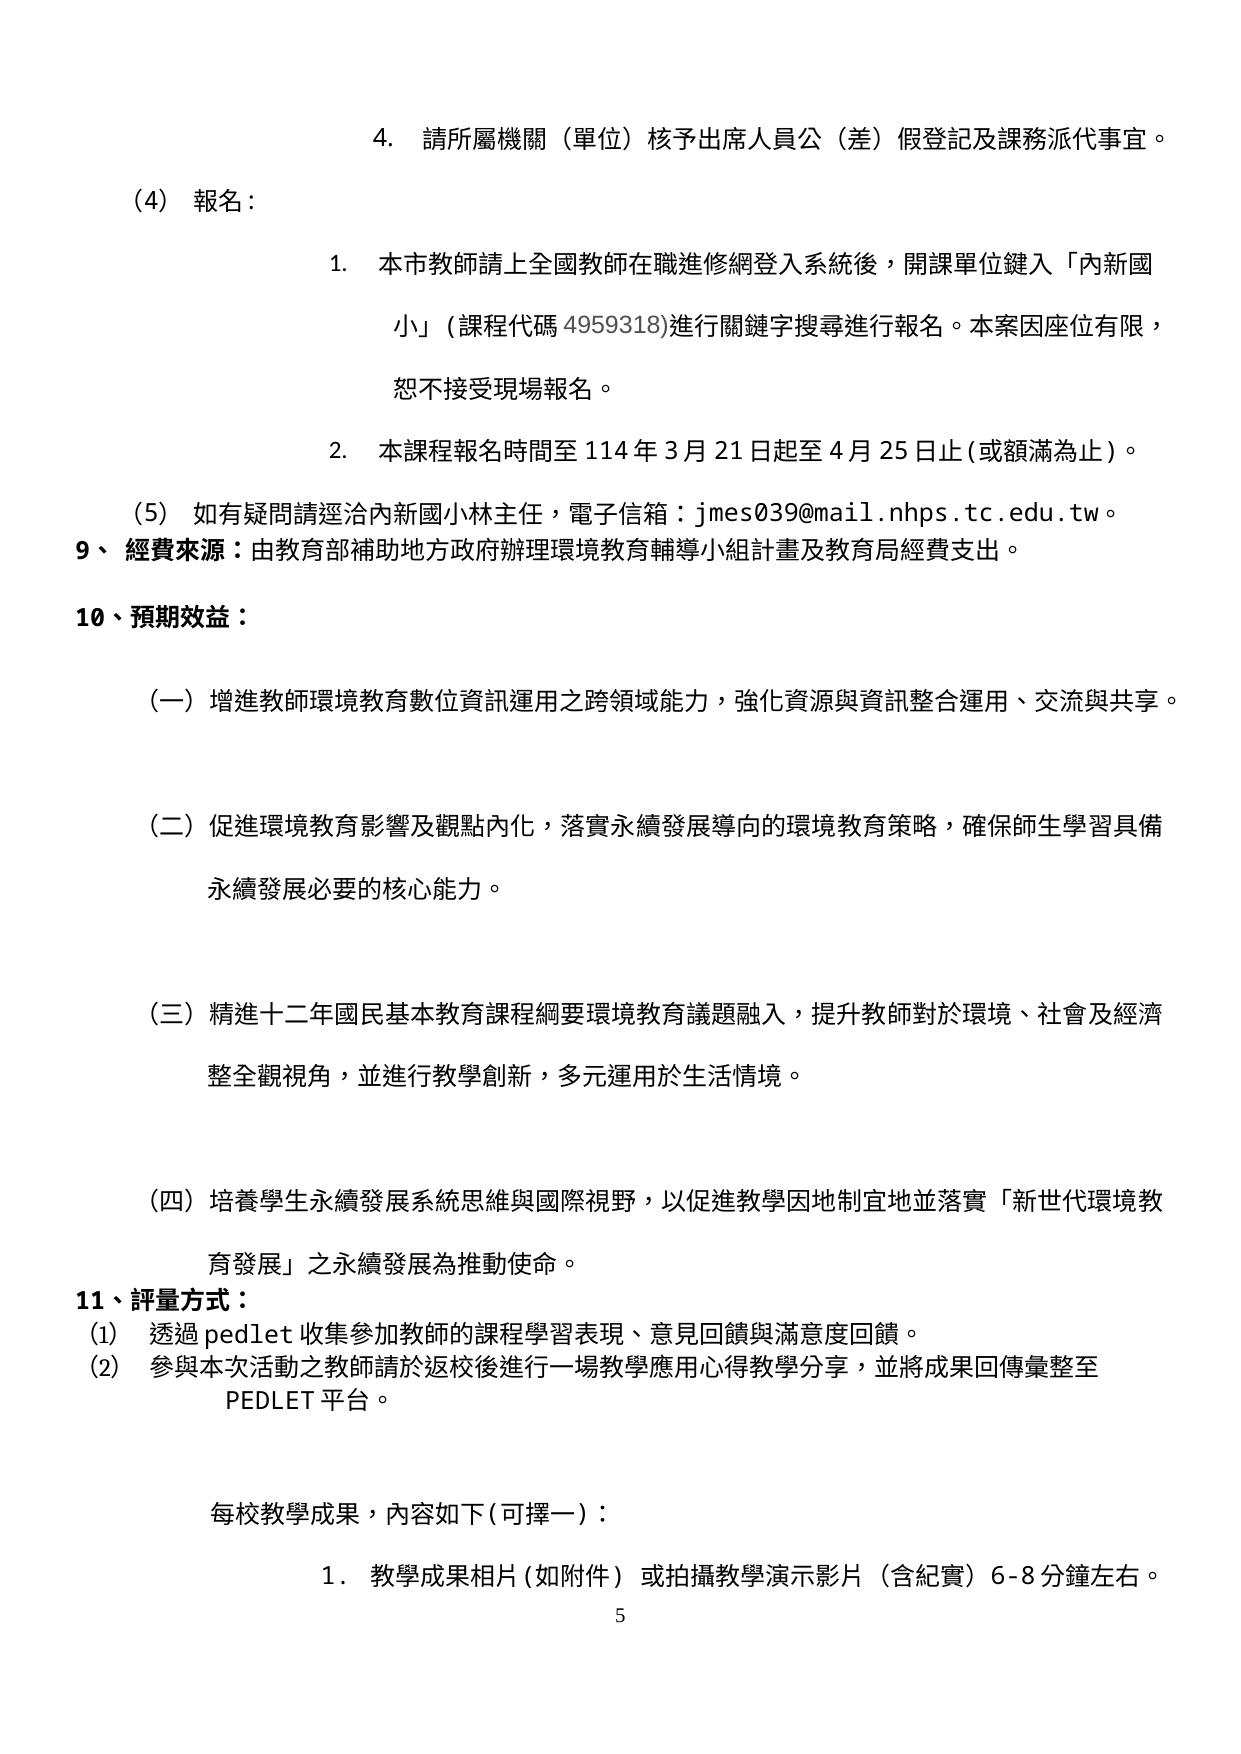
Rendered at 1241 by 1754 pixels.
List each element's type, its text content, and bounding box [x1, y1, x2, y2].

text （四）培養學生永續發展系統思維與國際視野，以促進教學因地制宜地並落實「新世代環境教育發展」之永續發展為推動使命。 [134, 1158, 1165, 1283]
text （一）增進教師環境教育數位資訊運用之跨領域能力，強化資源與資訊整合運用、交流與共享。 [134, 658, 1165, 721]
list 本市教師請上全國教師在職進修網登入系統後，開課單位鍵入「內新國小」(課程代碼4959318)進行關鏈字搜尋進行報名。本案因座位有限，恕不接受現場報名。 [328, 221, 1165, 408]
list 參與本次活動之教師請於返校後進行一場教學應用心得教學分享，並將成果回傳彙整至PEDLET平台。 [74, 1350, 1165, 1416]
list 經費來源：由教育部補助地方政府辦理環境教育輔導小組計畫及教育局經費支出。 [75, 533, 1165, 566]
text （三）精進十二年國民基本教育課程綱要環境教育議題融入，提升教師對於環境、社會及經濟整全觀視角，並進行教學創新，多元運用於生活情境。 [134, 971, 1165, 1096]
text （二）促進環境教育影響及觀點內化，落實永續發展導向的環境教育策略，確保師生學習具備永續發展必要的核心能力。 [134, 783, 1165, 908]
list 透過pedlet收集參加教師的課程學習表現、意見回饋與滿意度回饋。 [74, 1316, 1165, 1350]
list 本課程報名時間至114年3月21日起至4月25日止(或額滿為止)。 [328, 408, 1165, 471]
list 教學成果相片(如附件) 或拍攝教學演示影片（含紀實）6-8分鐘左右。 [320, 1533, 1165, 1596]
text 每校教學成果，內容如下(可擇一)： [75, 1471, 1165, 1533]
list 如有疑問請逕洽內新國小林主任，電子信箱：jmes039@mail.nhps.tc.edu.tw。 [119, 471, 1165, 533]
list 報名: [119, 158, 1165, 221]
list 請所屬機關（單位）核予出席人員公（差）假登記及課務派代事宜。 [373, 96, 1165, 158]
list 預期效益： [75, 600, 1165, 633]
list 評量方式： [75, 1283, 1165, 1316]
